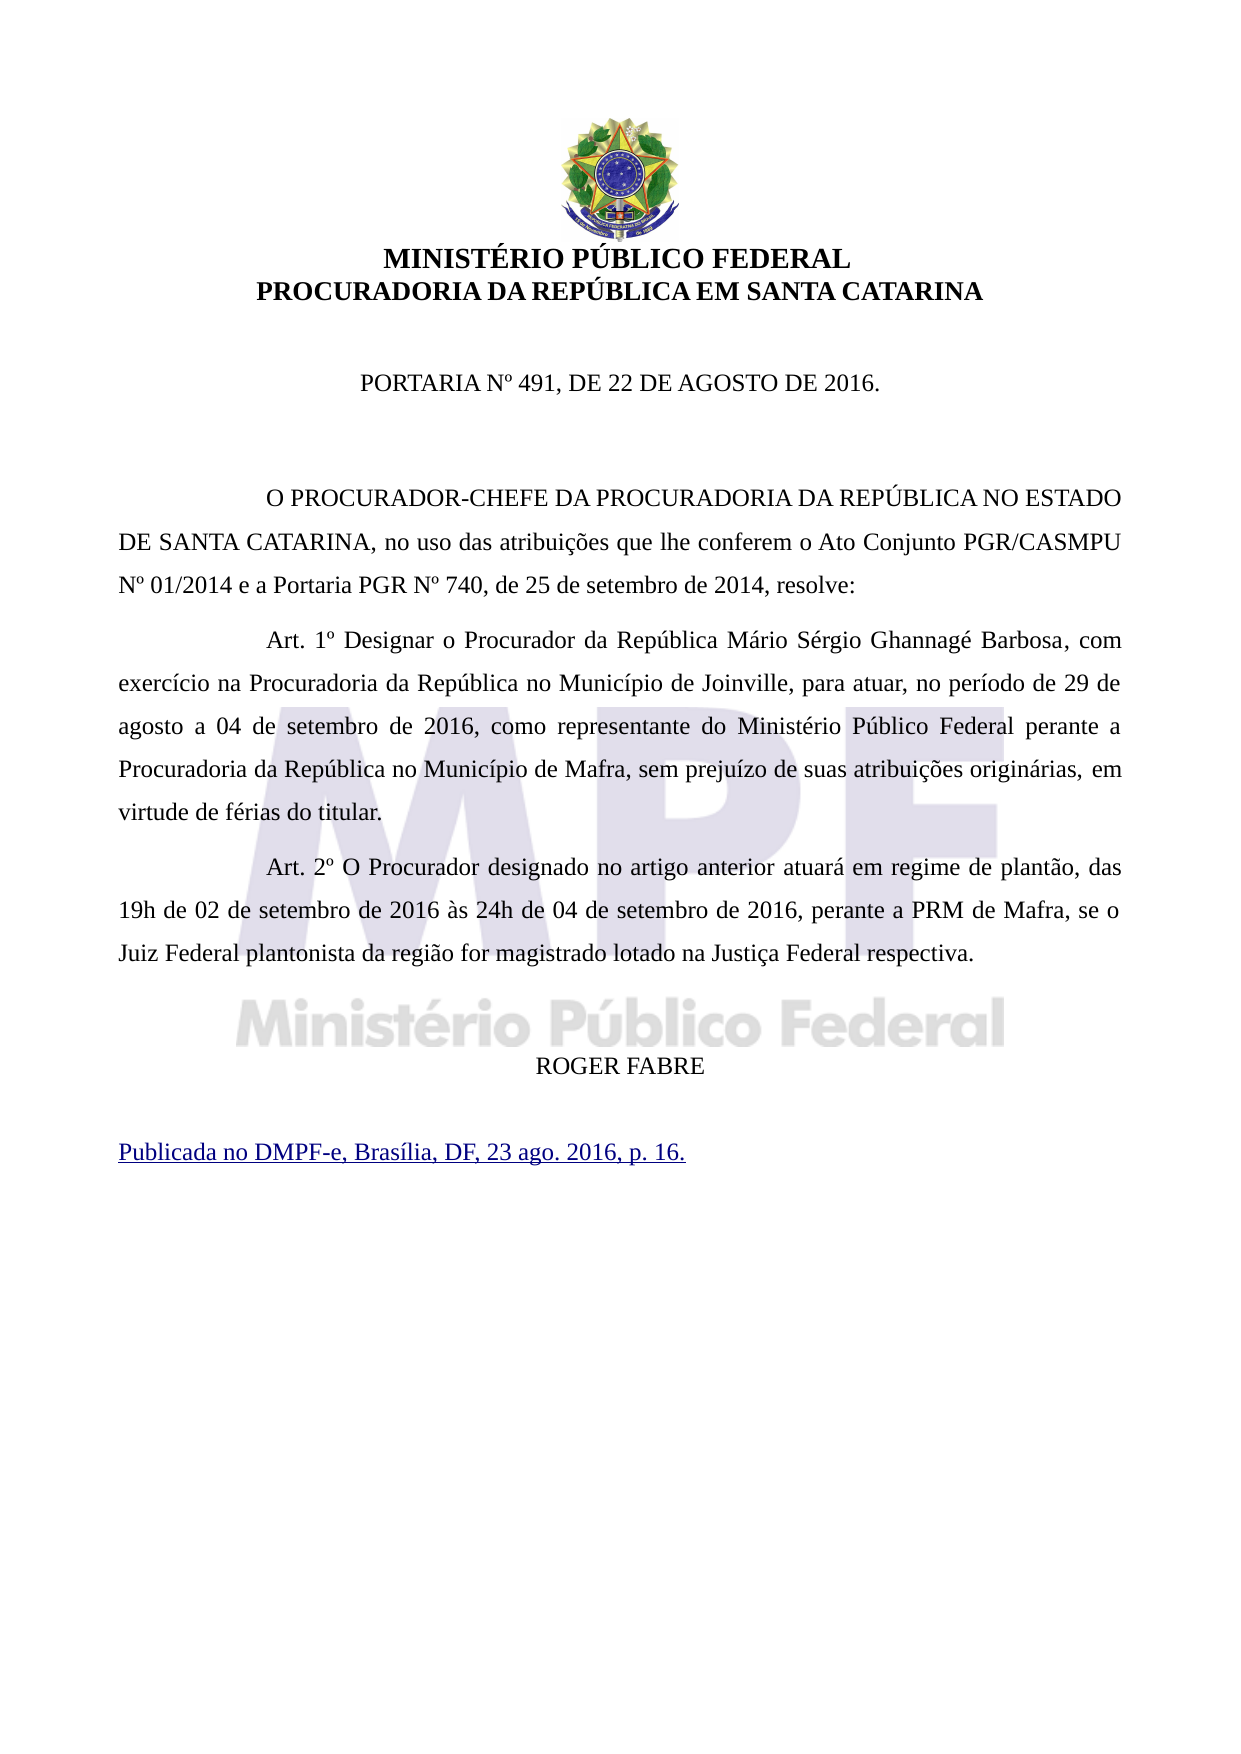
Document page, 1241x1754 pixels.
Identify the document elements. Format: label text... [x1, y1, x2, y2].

text PROCURADORIA DA REPÚBLICA EM SANTA CATARINA [118, 275, 1122, 306]
text ROGER FABRE [118, 1051, 1122, 1079]
text MINISTÉRIO PÚBLICO FEDERAL [118, 176, 1122, 275]
text Art. 1º Designar o Procurador da República Mário Sérgio Ghannagé Barbosa, com exercício na Procuradoria da República no Município de Joinville, para atuar, no período de 29 de agosto a 04 de setembro de 2016, como representante do Ministério Público Federal perante a Procuradoria da República no Município de Mafra, sem prejuízo de suas atribuições originárias, em virtude de férias do titular. [118, 625, 1122, 826]
picture [236, 967, 1004, 1047]
text PORTARIA Nº 491, DE 22 DE AGOSTO DE 2016. [118, 368, 1122, 397]
text Art. 2º O Procurador designado no artigo anterior atuará em regime de plantão, das 19h de 02 de setembro de 2016 às 24h de 04 de setembro de 2016, perante a PRM de Mafra, se o Juiz Federal plantonista da região for magistrado lotado na Justiça Federal respectiva. [118, 852, 1122, 967]
text Publicada no DMPF-e, Brasília, DF, 23 ago. 2016, p. 16. [118, 1137, 1122, 1166]
picture [236, 826, 1004, 852]
text O PROCURADOR-CHEFE DA PROCURADORIA DA REPÚBLICA NO ESTADO DE SANTA CATARINA, no uso das atribuições que lhe conferem o Ato Conjunto PGR/CASMPU Nº 01/2014 e a Portaria PGR Nº 740, de 25 de setembro de 2014, resolve: [118, 483, 1122, 598]
